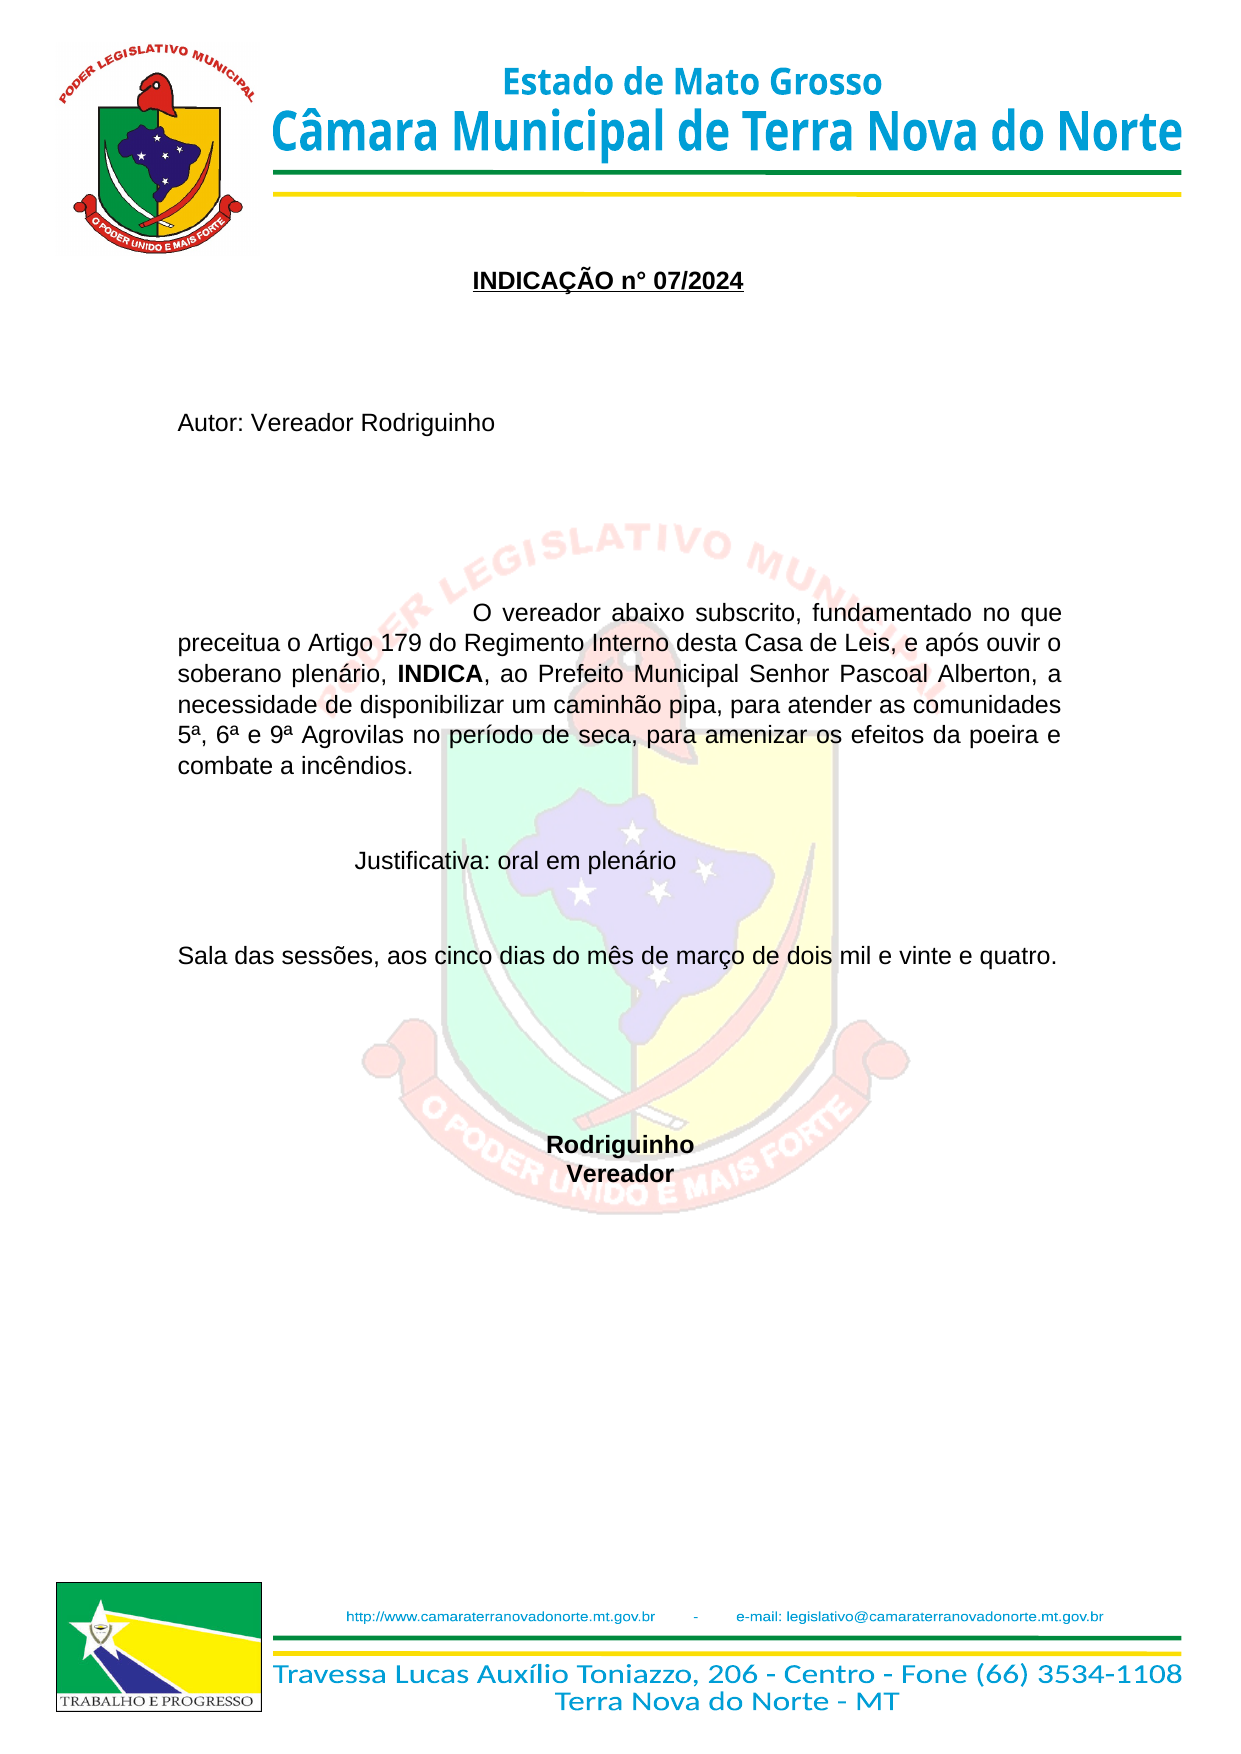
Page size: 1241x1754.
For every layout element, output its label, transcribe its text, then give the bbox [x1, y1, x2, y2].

text INDICAÇÃO n° 07/2024 [177, 266, 1063, 294]
text Vereador [966, 1159, 1063, 1188]
picture [55, 42, 260, 256]
picture [860, 1611, 868, 1623]
text O vereador abaixo subscrito, fundamentado no que preceitua o Artigo 179 do Regimento Interno desta Casa de Leis, e após ouvir o soberano plenário, INDICA, ao Prefeito Municipal Senhor Pascoal Alberton, a necessidade de disponibilizar um caminhão pipa, para atender as comunidades 5ª, 6ª e 9ª Agrovilas no período de seca, para amenizar os efeitos da poeira e combate a incêndios. [966, 598, 1063, 780]
text Vereador [177, 1159, 303, 1188]
text O vereador abaixo subscrito, fundamentado no que preceitua o Artigo 179 do Regimento Interno desta Casa de Leis, e após ouvir o soberano plenário, INDICA, ao Prefeito Municipal Senhor Pascoal Alberton, a necessidade de disponibilizar um caminhão pipa, para atender as comunidades 5ª, 6ª e 9ª Agrovilas no período de seca, para amenizar os efeitos da poeira e combate a incêndios. [177, 598, 303, 780]
text Sala das sessões, aos cinco dias do mês de março de dois mil e vinte e quatro. [177, 941, 303, 969]
text Rodriguinho [966, 1130, 1063, 1159]
text Justificativa: oral em plenário [177, 846, 303, 875]
text Autor: Vereador Rodriguinho [177, 408, 1063, 437]
text Justificativa: oral em plenário [966, 846, 1063, 875]
text Sala das sessões, aos cinco dias do mês de março de dois mil e vinte e quatro. [966, 941, 1063, 969]
picture [57, 1583, 261, 1711]
text Rodriguinho [177, 1130, 303, 1159]
